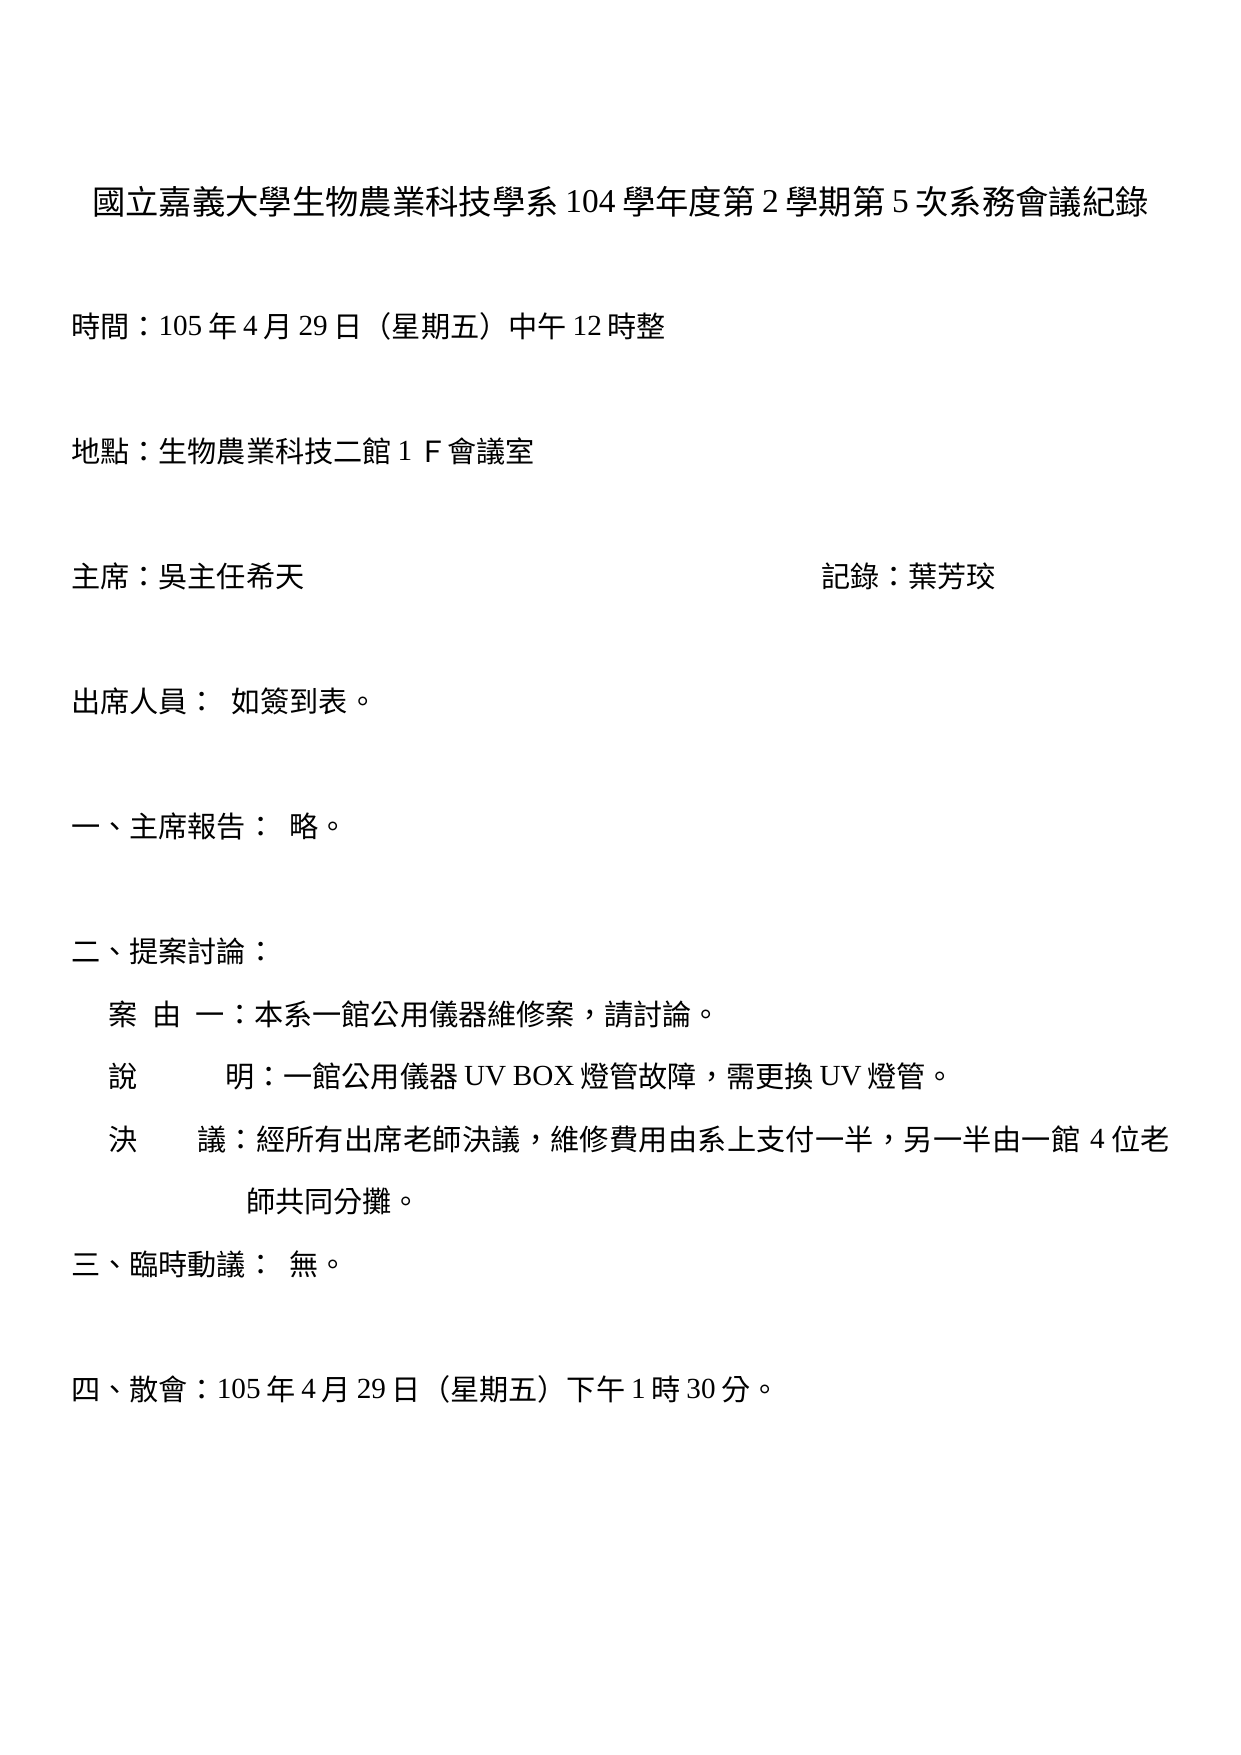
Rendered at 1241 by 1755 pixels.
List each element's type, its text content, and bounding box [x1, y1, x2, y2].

text 地點：生物農業科技二館1Ｆ會議室 [71, 408, 1169, 471]
text 決 議：經所有出席老師決議，維修費用由系上支付一半，另一半由一館4位老師共同分攤。 [108, 1096, 1169, 1221]
text 國立嘉義大學生物農業科技學系104學年度第2學期第5次系務會議紀錄 [71, 158, 1169, 221]
text 出席人員： 如簽到表。 [71, 658, 1169, 721]
text 時間：105年4月29日（星期五）中午12時整 [71, 283, 1169, 346]
text 一、主席報告： 略。 [71, 783, 1169, 846]
text 說 明：一館公用儀器UV BOX燈管故障，需更換UV燈管。 [108, 1033, 1169, 1096]
text 案 由 一：本系一館公用儀器維修案，請討論。 [108, 971, 1169, 1033]
text 二、提案討論： [71, 908, 1169, 971]
text 四、散會：105年4月29日（星期五）下午1時30分。 [71, 1346, 1169, 1408]
text 三、臨時動議： 無。 [71, 1221, 1169, 1283]
text 主席：吳主任希天 記錄：葉芳珓 [71, 533, 1169, 596]
